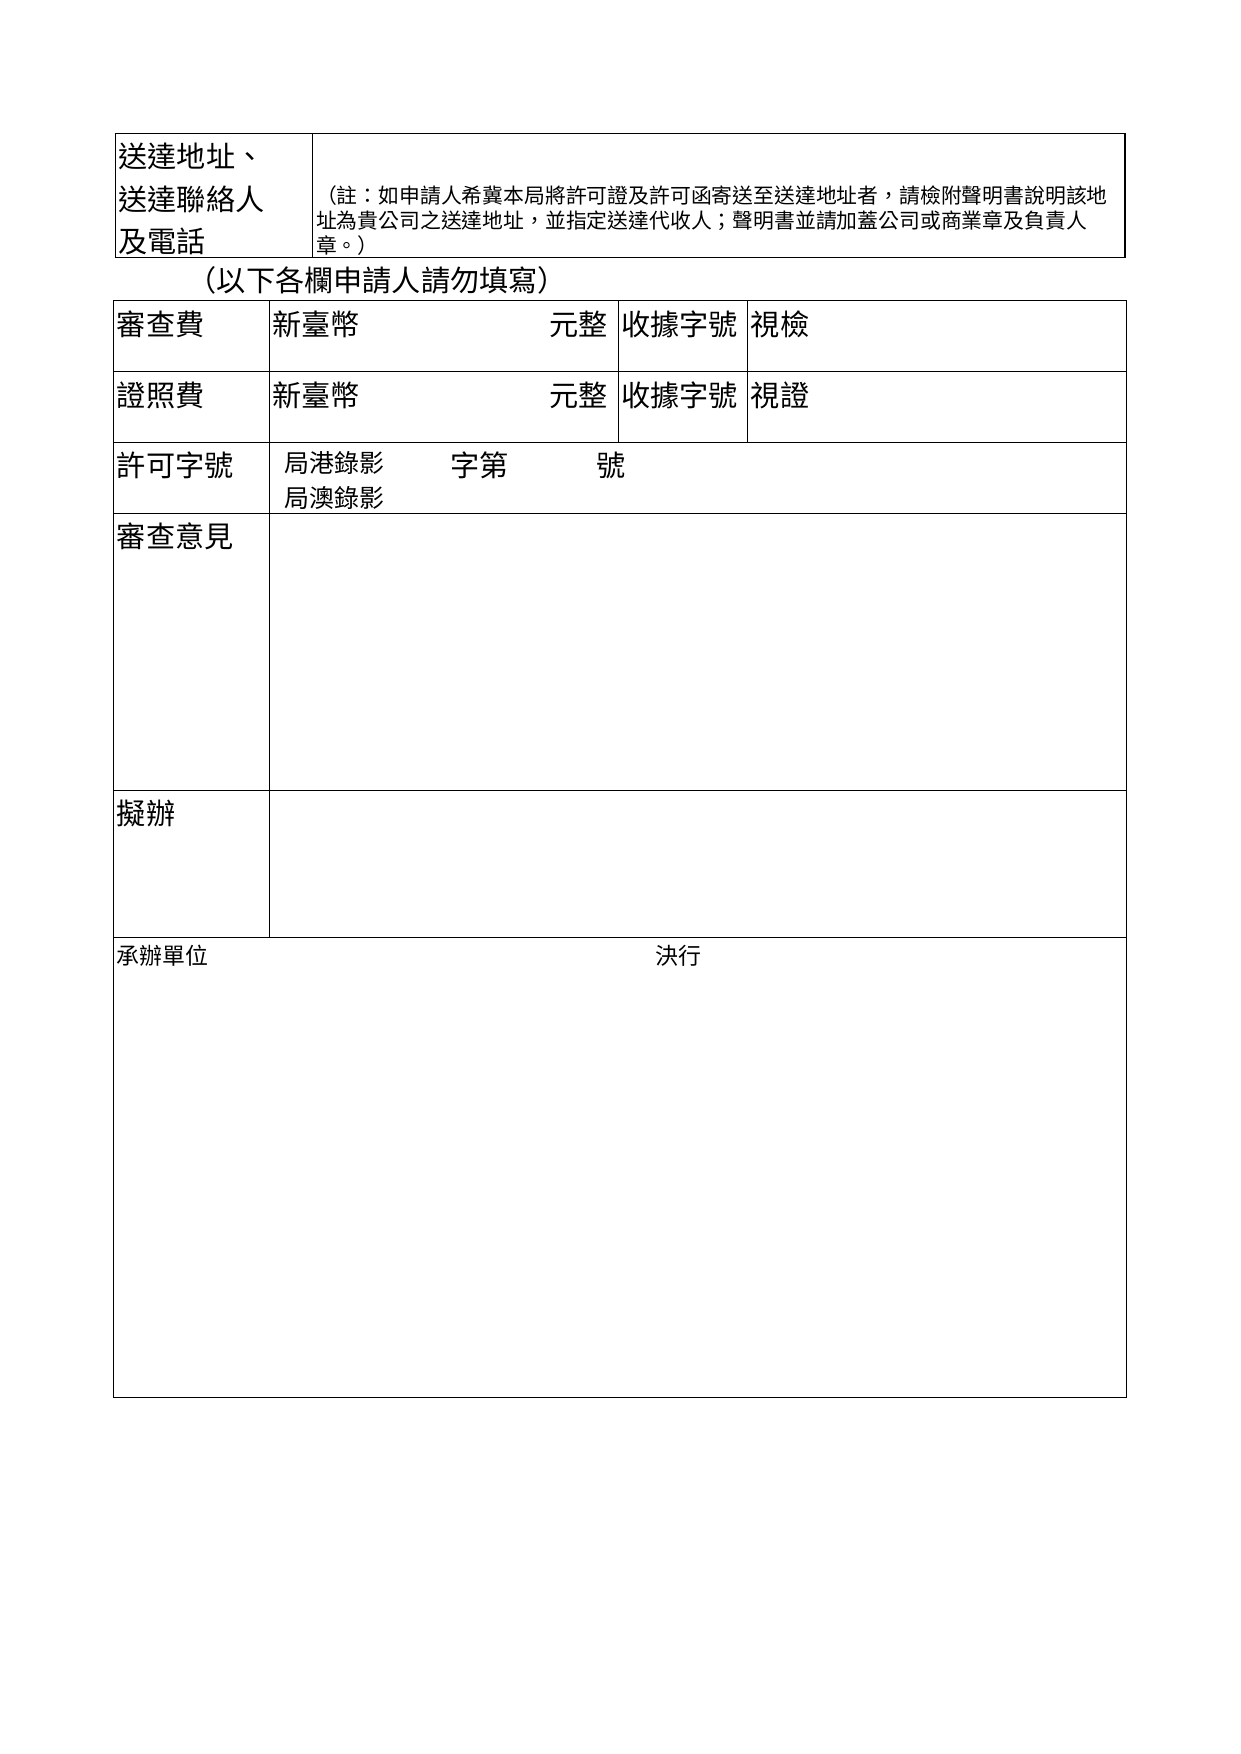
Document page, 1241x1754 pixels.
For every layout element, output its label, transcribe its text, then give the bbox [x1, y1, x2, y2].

table_cell 承辦單位 決行 [114, 938, 1126, 1397]
table_cell 局澳錄影 [270, 478, 399, 513]
table_cell （註：如申請人希冀本局將許可證及許可函寄送至送達地址者，請檢附聲明書說明該地址為貴公司之送達地址，並指定送達代收人；聲明書並請加蓋公司或商業章及負責人章。） [313, 134, 1124, 257]
table_header 新臺幣 元整 [270, 301, 618, 371]
table_cell 審查意見 [114, 514, 269, 789]
table_cell [270, 791, 1126, 937]
table_cell 送達地址、 送達聯絡人 及電話 [116, 134, 312, 257]
table_cell [270, 514, 1126, 789]
table_header 視檢 [748, 301, 1126, 371]
table_cell 局港錄影 字第 號 [270, 443, 399, 477]
table_cell 許可字號 [114, 443, 269, 513]
table_cell 擬辦 [114, 791, 269, 937]
table_cell 新臺幣 元整 [270, 372, 618, 442]
table_cell 字第 號 [399, 443, 1126, 513]
table_header 審查費 [114, 301, 269, 371]
table_cell 視證 [748, 372, 1126, 442]
table_header 收據字號 [619, 301, 747, 371]
table_cell 證照費 [114, 372, 269, 442]
table_cell 收據字號 [619, 372, 747, 442]
text （以下各欄申請人請勿填寫） [187, 258, 1053, 300]
